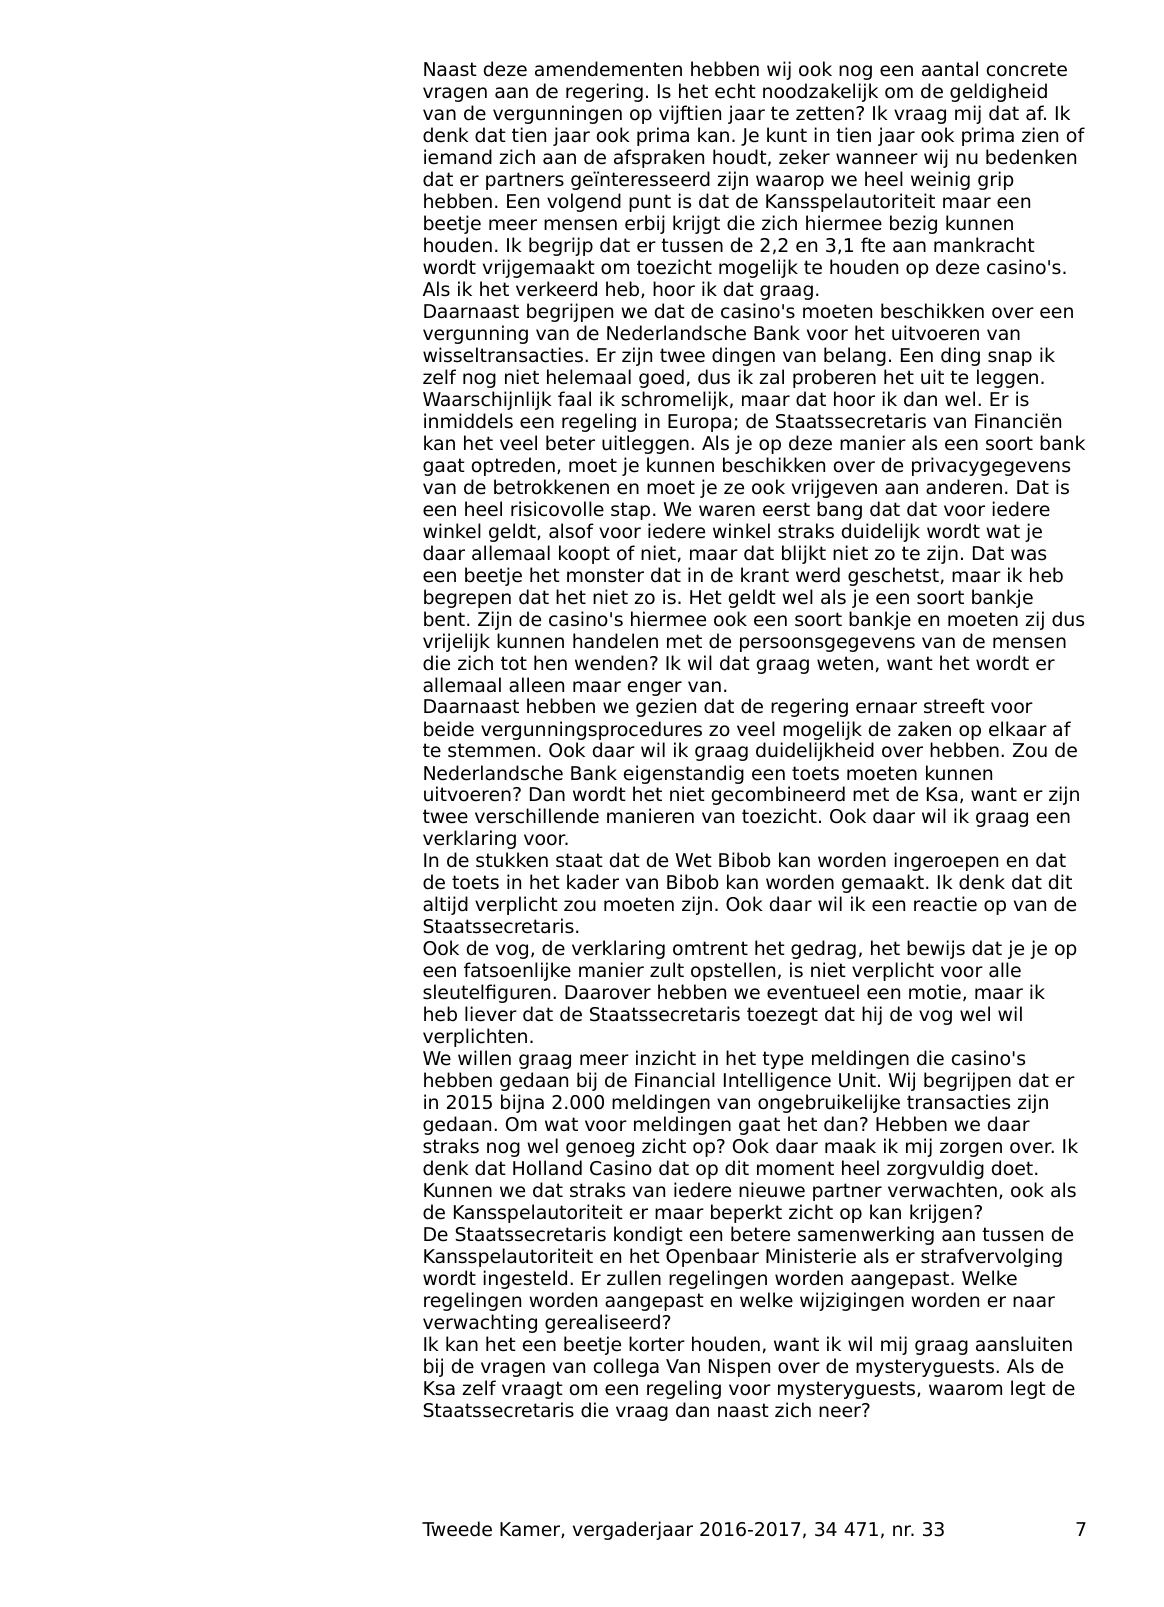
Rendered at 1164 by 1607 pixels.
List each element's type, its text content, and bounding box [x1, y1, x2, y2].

text Naast deze amendementen hebben wij ook nog een aantal concrete vragen aan de regering. Is het echt noodzakelijk om de geldigheid van de vergunningen op vijftien jaar te zetten? Ik vraag mij dat af. Ik denk dat tien jaar ook prima kan. Je kunt in tien jaar ook prima zien of iemand zich aan de afspraken houdt, zeker wanneer wij nu bedenken dat er partners geïnteresseerd zijn waarop we heel weinig grip hebben. Een volgend punt is dat de Kansspelautoriteit maar een beetje meer mensen erbij krijgt die zich hiermee bezig kunnen houden. Ik begrijp dat er tussen de 2,2 en 3,1 fte aan mankracht wordt vrijgemaakt om toezicht mogelijk te houden op deze casino's. Als ik het verkeerd heb, hoor ik dat graag. [422, 59, 1087, 301]
text Ik kan het een beetje korter houden, want ik wil mij graag aansluiten bij de vragen van collega Van Nispen over de mysteryguests. Als de Ksa zelf vraagt om een regeling voor mysteryguests, waarom legt de Staatssecretaris die vraag dan naast zich neer? [422, 1334, 1087, 1422]
text Daarnaast hebben we gezien dat de regering ernaar streeft voor beide vergunningsprocedures zo veel mogelijk de zaken op elkaar af te stemmen. Ook daar wil ik graag duidelijkheid over hebben. Zou de Nederlandsche Bank eigenstandig een toets moeten kunnen uitvoeren? Dan wordt het niet gecombineerd met de Ksa, want er zijn twee verschillende manieren van toezicht. Ook daar wil ik graag een verklaring voor. [422, 696, 1087, 850]
text Ook de vog, de verklaring omtrent het gedrag, het bewijs dat je je op een fatsoenlijke manier zult opstellen, is niet verplicht voor alle sleutelfiguren. Daarover hebben we eventueel een motie, maar ik heb liever dat de Staatssecretaris toezegt dat hij de vog wel wil verplichten. [422, 938, 1087, 1048]
text Daarnaast begrijpen we dat de casino's moeten beschikken over een vergunning van de Nederlandsche Bank voor het uitvoeren van wisseltransacties. Er zijn twee dingen van belang. Een ding snap ik zelf nog niet helemaal goed, dus ik zal proberen het uit te leggen. Waarschijnlijk faal ik schromelijk, maar dat hoor ik dan wel. Er is inmiddels een regeling in Europa; de Staatssecretaris van Financiën kan het veel beter uitleggen. Als je op deze manier als een soort bank gaat optreden, moet je kunnen beschikken over de privacygegevens van de betrokkenen en moet je ze ook vrijgeven aan anderen. Dat is een heel risicovolle stap. We waren eerst bang dat dat voor iedere winkel geldt, alsof voor iedere winkel straks duidelijk wordt wat je daar allemaal koopt of niet, maar dat blijkt niet zo te zijn. Dat was een beetje het monster dat in de krant werd geschetst, maar ik heb begrepen dat het niet zo is. Het geldt wel als je een soort bankje bent. Zijn de casino's hiermee ook een soort bankje en moeten zij dus vrijelijk kunnen handelen met de persoonsgegevens van de mensen die zich tot hen wenden? Ik wil dat graag weten, want het wordt er allemaal alleen maar enger van. [422, 301, 1087, 696]
text We willen graag meer inzicht in het type meldingen die casino's hebben gedaan bij de Financial Intelligence Unit. Wij begrijpen dat er in 2015 bijna 2.000 meldingen van ongebruikelijke transacties zijn gedaan. Om wat voor meldingen gaat het dan? Hebben we daar straks nog wel genoeg zicht op? Ook daar maak ik mij zorgen over. Ik denk dat Holland Casino dat op dit moment heel zorgvuldig doet. Kunnen we dat straks van iedere nieuwe partner verwachten, ook als de Kansspelautoriteit er maar beperkt zicht op kan krijgen? [422, 1048, 1087, 1224]
text De Staatssecretaris kondigt een betere samenwerking aan tussen de Kansspelautoriteit en het Openbaar Ministerie als er strafvervolging wordt ingesteld. Er zullen regelingen worden aangepast. Welke regelingen worden aangepast en welke wijzigingen worden er naar verwachting gerealiseerd? [422, 1224, 1087, 1334]
text In de stukken staat dat de Wet Bibob kan worden ingeroepen en dat de toets in het kader van Bibob kan worden gemaakt. Ik denk dat dit altijd verplicht zou moeten zijn. Ook daar wil ik een reactie op van de Staatssecretaris. [422, 850, 1087, 938]
